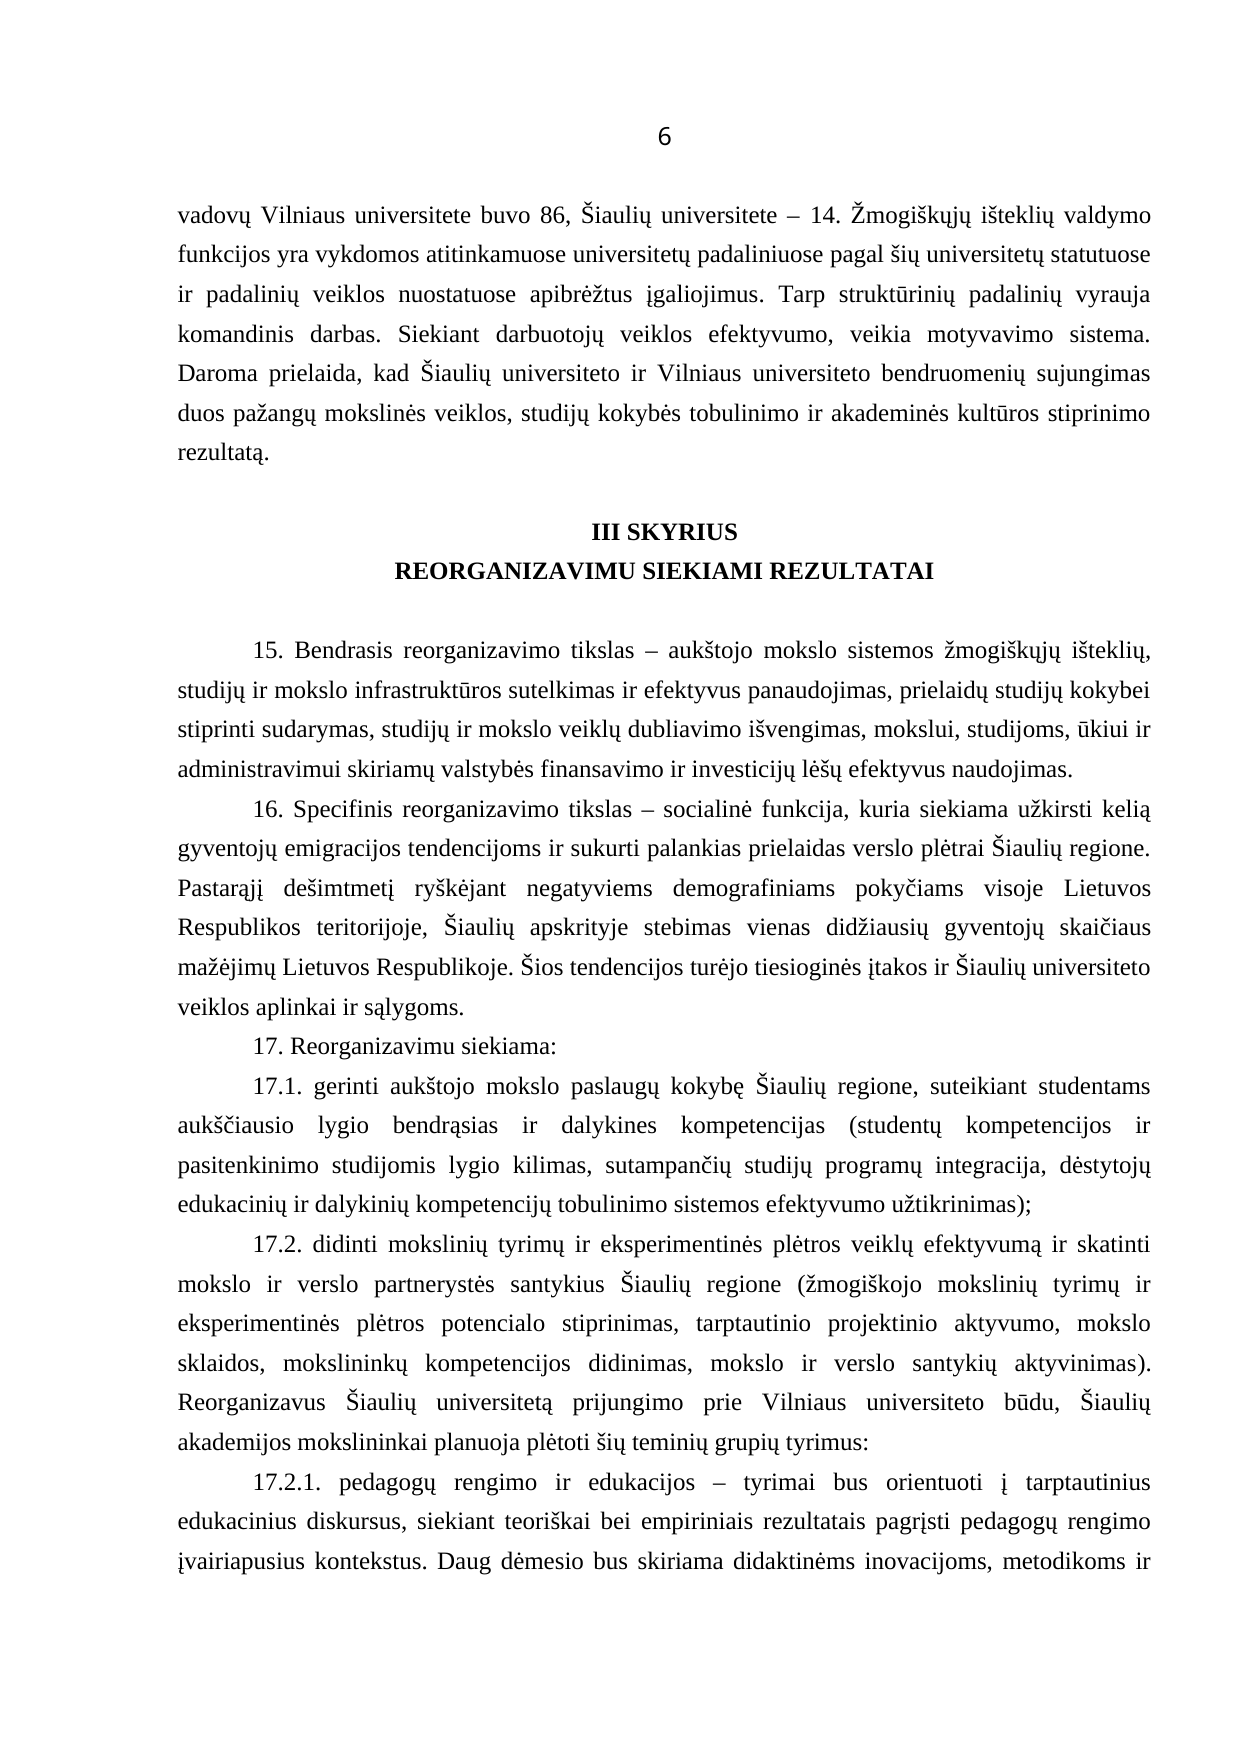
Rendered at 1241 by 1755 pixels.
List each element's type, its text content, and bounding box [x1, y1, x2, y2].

text III SKYRIUS [177, 506, 1152, 545]
text 17.1. gerinti aukštojo mokslo paslaugų kokybę Šiaulių regione, suteikiant studentams aukščiausio lygio bendrąsias ir dalykines kompetencijas (studentų kompetencijos ir pasitenkinimo studijomis lygio kilimas, sutampančių studijų programų integracija, dėstytojų edukacinių ir dalykinių kompetencijų tobulinimo sistemos efektyvumo užtikrinimas); [177, 1060, 1152, 1218]
text 15. Bendrasis reorganizavimo tikslas – aukštojo mokslo sistemos žmogiškųjų išteklių, studijų ir mokslo infrastruktūros sutelkimas ir efektyvus panaudojimas, prielaidų studijų kokybei stiprinti sudarymas, studijų ir mokslo veiklų dubliavimo išvengimas, mokslui, studijoms, ūkiui ir administravimui skiriamų valstybės finansavimo ir investicijų lėšų efektyvus naudojimas. [177, 624, 1152, 783]
text 17.2. didinti mokslinių tyrimų ir eksperimentinės plėtros veiklų efektyvumą ir skatinti mokslo ir verslo partnerystės santykius Šiaulių regione (žmogiškojo mokslinių tyrimų ir eksperimentinės plėtros potencialo stiprinimas, tarptautinio projektinio aktyvumo, mokslo sklaidos, mokslininkų kompetencijos didinimas, mokslo ir verslo santykių aktyvinimas). Reorganizavus Šiaulių universitetą prijungimo prie Vilniaus universiteto būdu, Šiaulių akademijos mokslininkai planuoja plėtoti šių teminių grupių tyrimus: [177, 1218, 1152, 1456]
text REORGANIZAVIMU SIEKIAMI REZULTATAI [177, 545, 1152, 585]
text 17.2.1. pedagogų rengimo ir edukacijos – tyrimai bus orientuoti į tarptautinius edukacinius diskursus, siekiant teoriškai bei empiriniais rezultatais pagrįsti pedagogų rengimo įvairiapusius kontekstus. Daug dėmesio bus skiriama didaktinėms inovacijoms, metodikoms ir [177, 1456, 1152, 1574]
text 17. Reorganizavimu siekiama: [177, 1020, 1152, 1060]
text vadovų Vilniaus universitete buvo 86, Šiaulių universitete – 14. Žmogiškųjų išteklių valdymo funkcijos yra vykdomos atitinkamuose universitetų padaliniuose pagal šių universitetų statutuose ir padalinių veiklos nuostatuose apibrėžtus įgaliojimus. Tarp struktūrinių padalinių vyrauja komandinis darbas. Siekiant darbuotojų veiklos efektyvumo, veikia motyvavimo sistema. Daroma prielaida, kad Šiaulių universiteto ir Vilniaus universiteto bendruomenių sujungimas duos pažangų mokslinės veiklos, studijų kokybės tobulinimo ir akademinės kultūros stiprinimo rezultatą. [177, 189, 1152, 466]
text 16. Specifinis reorganizavimo tikslas – socialinė funkcija, kuria siekiama užkirsti kelią gyventojų emigracijos tendencijoms ir sukurti palankias prielaidas verslo plėtrai Šiaulių regione. Pastarąjį dešimtmetį ryškėjant negatyviems demografiniams pokyčiams visoje Lietuvos Respublikos teritorijoje, Šiaulių apskrityje stebimas vienas didžiausių gyventojų skaičiaus mažėjimų Lietuvos Respublikoje. Šios tendencijos turėjo tiesioginės įtakos ir Šiaulių universiteto veiklos aplinkai ir sąlygoms. [177, 783, 1152, 1020]
